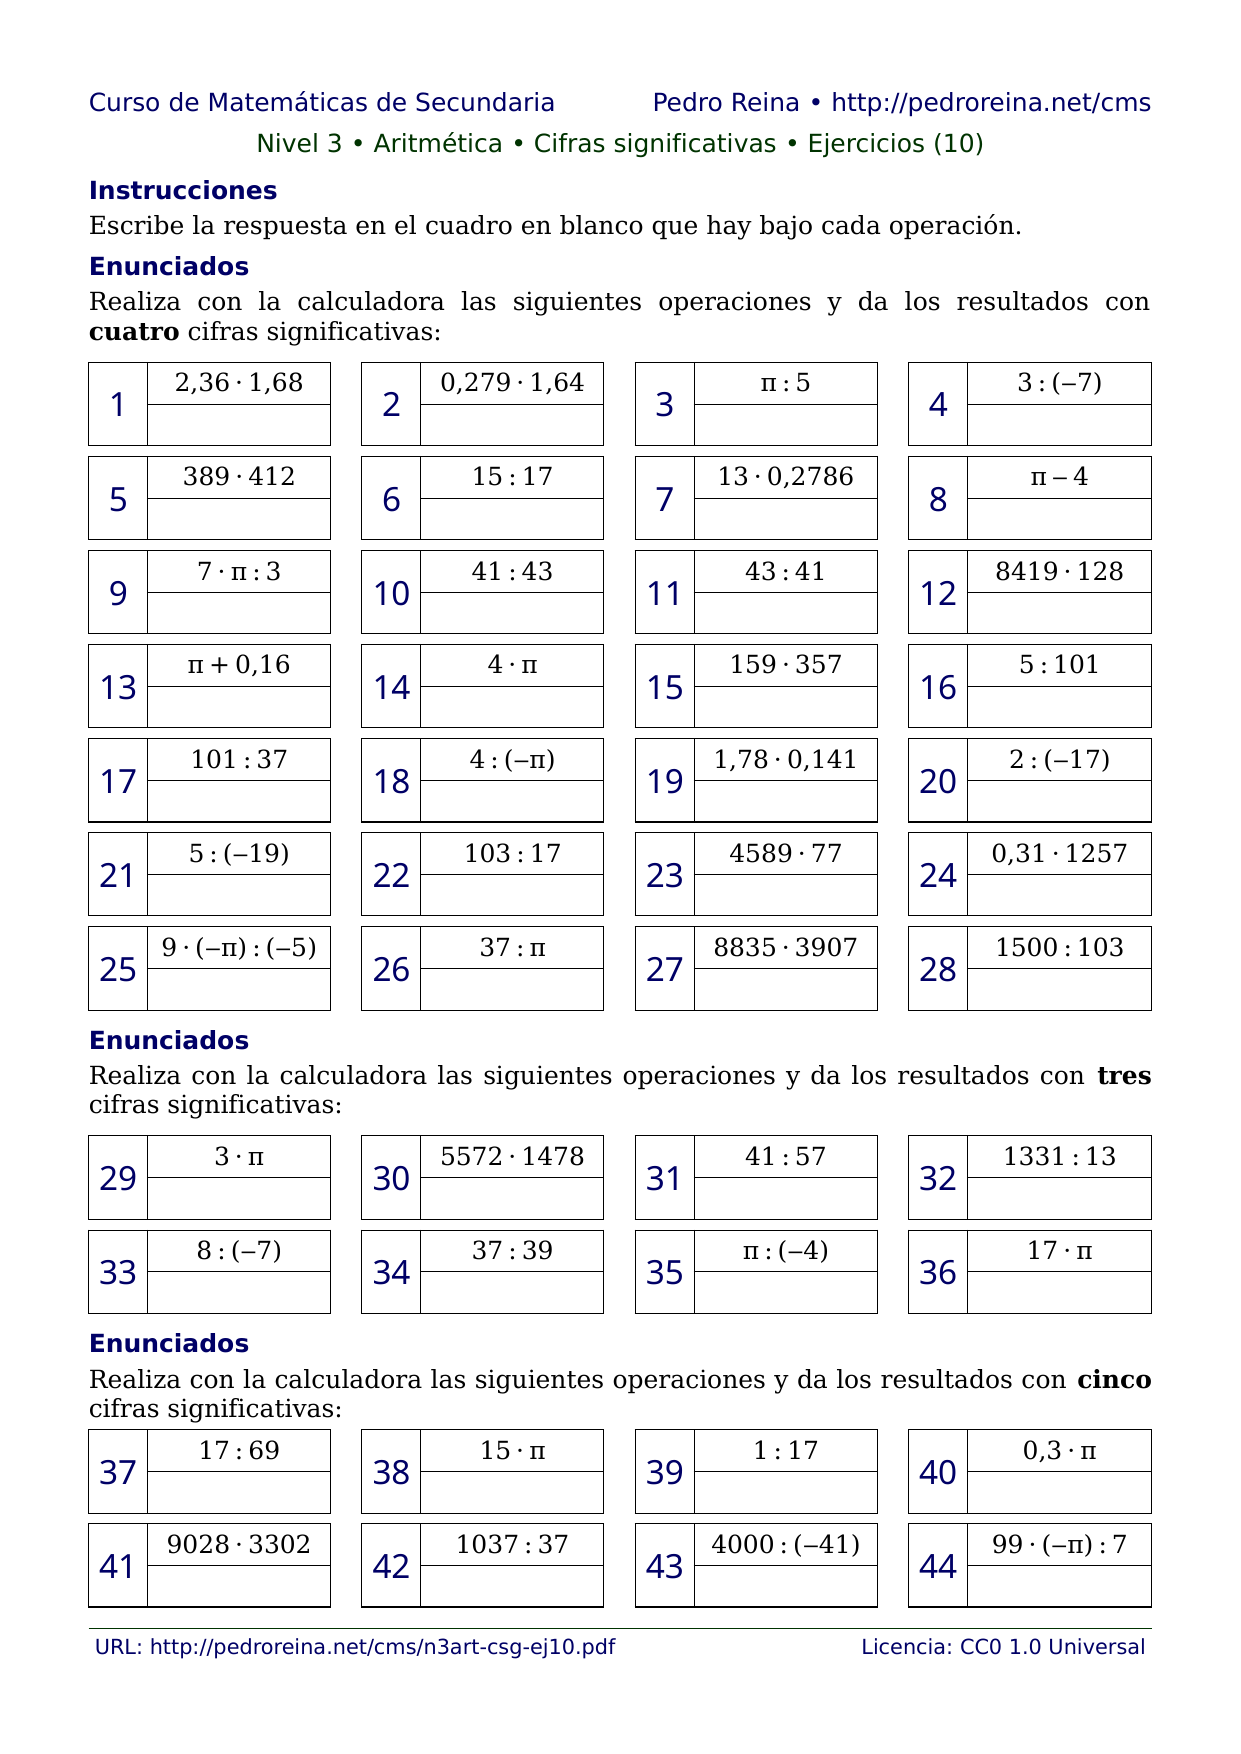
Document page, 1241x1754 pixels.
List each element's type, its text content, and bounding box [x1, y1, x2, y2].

table_header 5 : 101 [968, 645, 1151, 686]
table_header 22 [362, 833, 420, 915]
text Realiza con la calculadora las siguientes operaciones y da los resultados con tres cifras significativas: [88, 1061, 1152, 1120]
table_header 4589 · 77 [695, 833, 877, 874]
table_cell [331, 1177, 361, 1219]
table_header 26 [362, 927, 420, 1009]
table_header 43 [636, 1524, 694, 1606]
table_cell [695, 405, 877, 445]
table_header 12 [909, 551, 967, 633]
table_cell [331, 780, 361, 821]
table_cell [331, 874, 361, 915]
table_cell [604, 1565, 635, 1606]
table_header [878, 926, 908, 968]
text Escribe la respuesta en el cuadro en blanco que hay bajo cada operación. [88, 211, 1152, 241]
table_header 1037 : 37 [421, 1524, 603, 1565]
table_cell [695, 875, 877, 915]
table_header [331, 1230, 361, 1271]
table_header 2,36 · 1,68 [148, 363, 330, 403]
table_header [604, 456, 635, 497]
table_cell [148, 969, 330, 1009]
table_header [331, 832, 361, 874]
table_header [331, 1429, 361, 1471]
table_header 37 [89, 1430, 147, 1512]
table_cell [878, 592, 908, 633]
table_header 159 · 357 [695, 645, 877, 686]
table_cell [968, 687, 1151, 727]
table_header 8419 · 128 [968, 551, 1151, 592]
table_header 0,31 · 1257 [968, 833, 1151, 874]
table_cell [695, 687, 877, 727]
table_cell [331, 1565, 361, 1606]
table_header π : (‒4) [695, 1231, 877, 1271]
table_header [878, 362, 908, 403]
table_header 4 [909, 363, 967, 445]
table_header 1 [89, 363, 147, 445]
table_cell [968, 1566, 1151, 1606]
text Enunciados [88, 1026, 1152, 1055]
table_header 35 [636, 1231, 694, 1313]
table_header [878, 1230, 908, 1271]
table_header 40 [909, 1430, 967, 1512]
table_cell [604, 592, 635, 633]
table_header 99 · (‒π) : 7 [968, 1524, 1151, 1565]
table_header 36 [909, 1231, 967, 1313]
table_cell [421, 875, 603, 915]
table_cell [421, 499, 603, 539]
table_cell [968, 499, 1151, 539]
table_header [331, 738, 361, 780]
table_header 103 : 17 [421, 833, 603, 874]
table_header [331, 926, 361, 968]
table_header 31 [636, 1136, 694, 1219]
table_header 37 : 39 [421, 1231, 603, 1271]
table_cell [148, 687, 330, 727]
table_header 0,279 · 1,64 [421, 363, 603, 403]
table_header 9 · (‒π) : (‒5) [148, 927, 330, 968]
table_header 39 [636, 1430, 694, 1512]
table_header [331, 644, 361, 686]
table_cell [878, 874, 908, 915]
table_cell [604, 1271, 635, 1313]
table_cell [148, 405, 330, 445]
table_header 41 [89, 1524, 147, 1606]
table_cell [331, 1471, 361, 1512]
text Enunciados [88, 252, 1152, 282]
table_header [331, 1523, 361, 1565]
table_cell [421, 1472, 603, 1512]
table_cell [968, 969, 1151, 1009]
table_header [331, 1135, 361, 1177]
table_cell [421, 781, 603, 821]
table_cell [148, 1178, 330, 1219]
table_header 10 [362, 551, 420, 633]
text Instrucciones [88, 176, 1152, 206]
table_header 30 [362, 1136, 420, 1219]
table_header 4 : (‒π) [421, 739, 603, 780]
table_header 1,78 · 0,141 [695, 739, 877, 780]
table_cell [421, 1178, 603, 1219]
table_header [604, 362, 635, 403]
table_header 8835 · 3907 [695, 927, 877, 968]
table_cell [148, 499, 330, 539]
table_header [878, 456, 908, 497]
table_cell [331, 592, 361, 633]
table_cell [148, 1472, 330, 1512]
table_cell [331, 968, 361, 1009]
table_header [878, 644, 908, 686]
table_header 18 [362, 739, 420, 821]
table_header [878, 550, 908, 592]
table_header 7 · π : 3 [148, 551, 330, 592]
table_header 25 [89, 927, 147, 1009]
table_header [604, 1523, 635, 1565]
table_cell [331, 404, 361, 445]
table_header 17 [89, 739, 147, 821]
table_header 3 [636, 363, 694, 445]
table_header π + 0,16 [148, 645, 330, 686]
table_header 13 · 0,2786 [695, 457, 877, 497]
table_cell [968, 593, 1151, 633]
table_header 5572 · 1478 [421, 1136, 603, 1177]
table_cell [604, 498, 635, 539]
table_header 38 [362, 1430, 420, 1512]
table_header 4000 : (‒41) [695, 1524, 877, 1565]
table_header 5 [89, 457, 147, 539]
table_header 3 · π [148, 1136, 330, 1177]
table_header [604, 926, 635, 968]
table_header π : 5 [695, 363, 877, 403]
table_cell [695, 1472, 877, 1512]
table_cell [604, 404, 635, 445]
table_header 29 [89, 1136, 147, 1219]
table_header 8 [909, 457, 967, 539]
table_header 15 · π [421, 1430, 603, 1471]
table_header [604, 644, 635, 686]
table_cell [878, 780, 908, 821]
table_header 44 [909, 1524, 967, 1606]
table_cell [331, 686, 361, 727]
table_cell [421, 593, 603, 633]
table_header [878, 1135, 908, 1177]
table_header 19 [636, 739, 694, 821]
table_header [331, 550, 361, 592]
table_cell [878, 686, 908, 727]
table_cell [878, 1177, 908, 1219]
table_header 28 [909, 927, 967, 1009]
table_cell [331, 498, 361, 539]
table_header 23 [636, 833, 694, 915]
table_cell [148, 1272, 330, 1313]
table_header 13 [89, 645, 147, 727]
table_cell [968, 405, 1151, 445]
table_header [604, 738, 635, 780]
table_cell [695, 969, 877, 1009]
table_cell [695, 1178, 877, 1219]
table_header 4 · π [421, 645, 603, 686]
table_header 43 : 41 [695, 551, 877, 592]
table_header 1 : 17 [695, 1430, 877, 1471]
table_cell [421, 405, 603, 445]
table_cell [968, 1472, 1151, 1512]
table_header 24 [909, 833, 967, 915]
table_cell [604, 780, 635, 821]
table_cell [968, 781, 1151, 821]
table_cell [421, 1272, 603, 1313]
table_cell [878, 1565, 908, 1606]
table_cell [331, 1271, 361, 1313]
table_header 5 : (‒19) [148, 833, 330, 874]
table_cell [878, 1471, 908, 1512]
table_cell [604, 1471, 635, 1512]
table_cell [604, 874, 635, 915]
table_header [878, 1523, 908, 1565]
table_header [331, 362, 361, 403]
table_cell [968, 1272, 1151, 1313]
table_header 9028 · 3302 [148, 1524, 330, 1565]
table_cell [878, 968, 908, 1009]
table_header 6 [362, 457, 420, 539]
text Realiza con la calculadora las siguientes operaciones y da los resultados con cuatro cifras significativas: [88, 288, 1152, 346]
table_cell [148, 781, 330, 821]
table_cell [878, 498, 908, 539]
text Curso de Matemáticas de Secundaria Pedro Reina • http://pedroreina.net/cms [88, 88, 1152, 118]
table_cell [604, 686, 635, 727]
table_header [604, 832, 635, 874]
table_header 20 [909, 739, 967, 821]
table_header 9 [89, 551, 147, 633]
table_header 7 [636, 457, 694, 539]
table_header 1331 : 13 [968, 1136, 1151, 1177]
table_cell [968, 875, 1151, 915]
table_header [331, 456, 361, 497]
table_cell [695, 781, 877, 821]
table_cell [695, 499, 877, 539]
table_header [604, 1135, 635, 1177]
table_header 101 : 37 [148, 739, 330, 780]
table_cell [878, 1271, 908, 1313]
table_header [604, 1429, 635, 1471]
table_header 33 [89, 1231, 147, 1313]
text Realiza con la calculadora las siguientes operaciones y da los resultados con cinco cifras significativas: [88, 1364, 1152, 1423]
table_cell [421, 1566, 603, 1606]
table_cell [695, 1566, 877, 1606]
table_header 389 · 412 [148, 457, 330, 497]
table_cell [148, 1566, 330, 1606]
table_header 37 : π [421, 927, 603, 968]
table_header 2 : (‒17) [968, 739, 1151, 780]
table_cell [878, 404, 908, 445]
table_header 14 [362, 645, 420, 727]
table_header [604, 1230, 635, 1271]
table_cell [604, 1177, 635, 1219]
table_cell [421, 687, 603, 727]
table_cell [148, 593, 330, 633]
table_header 16 [909, 645, 967, 727]
table_header 2 [362, 363, 420, 445]
table_header 15 [636, 645, 694, 727]
table_header [878, 1429, 908, 1471]
table_header π ‒ 4 [968, 457, 1151, 497]
table_header 1500 : 103 [968, 927, 1151, 968]
table_header 15 : 17 [421, 457, 603, 497]
table_header 17 : 69 [148, 1430, 330, 1471]
table_cell [695, 1272, 877, 1313]
table_header 0,3 · π [968, 1430, 1151, 1471]
table_header 11 [636, 551, 694, 633]
table_cell [695, 593, 877, 633]
table_header 17 · π [968, 1231, 1151, 1271]
table_cell [968, 1178, 1151, 1219]
table_header 41 : 57 [695, 1136, 877, 1177]
table_header 27 [636, 927, 694, 1009]
table_cell [148, 875, 330, 915]
table_header 8 : (‒7) [148, 1231, 330, 1271]
table_header 32 [909, 1136, 967, 1219]
table_header [878, 832, 908, 874]
table_header [604, 550, 635, 592]
table_header 34 [362, 1231, 420, 1313]
text Enunciados [88, 1329, 1152, 1359]
text Nivel 3 • Aritmética • Cifras significativas • Ejercicios (10) [88, 129, 1152, 159]
table_header 3 : (‒7) [968, 363, 1151, 403]
table_cell [421, 969, 603, 1009]
table_cell [604, 968, 635, 1009]
table_header 41 : 43 [421, 551, 603, 592]
table_header 21 [89, 833, 147, 915]
table_header [878, 738, 908, 780]
table_header 42 [362, 1524, 420, 1606]
